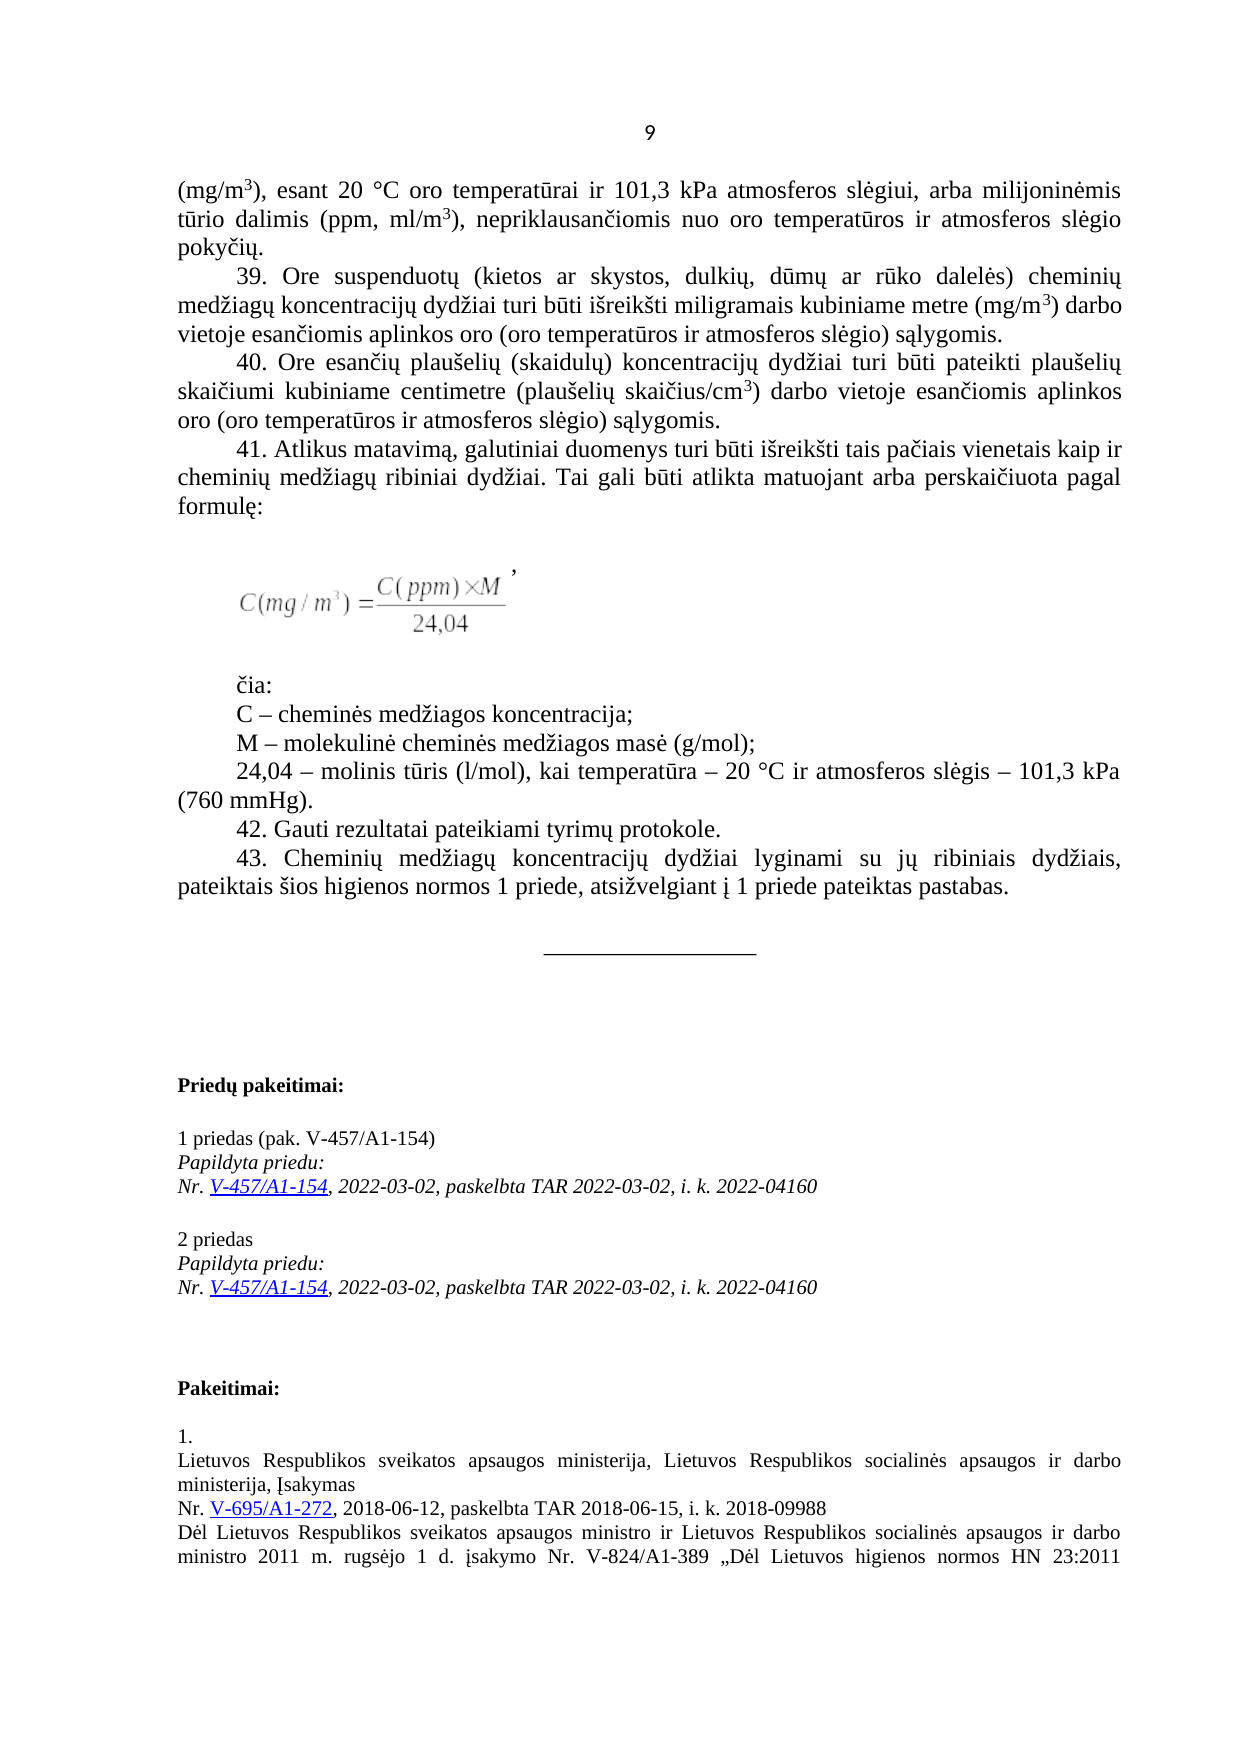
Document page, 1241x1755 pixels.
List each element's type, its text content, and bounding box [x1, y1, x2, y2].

text Nr. V-457/A1-154, 2022-03-02, paskelbta TAR 2022-03-02, i. k. 2022-04160 [177, 1274, 1122, 1299]
text 39. Ore suspenduotų (kietos ar skystos, dulkių, dūmų ar rūko dalelės) cheminių medžiagų koncentracijų dydžiai turi būti išreikšti miligramais kubiniame metre (mg/m3) darbo vietoje esančiomis aplinkos oro (oro temperatūros ir atmosferos slėgio) sąlygomis. [177, 261, 1122, 347]
text čia: [177, 670, 1122, 699]
text 1. [177, 1424, 1122, 1448]
text Priedų pakeitimai: [177, 1073, 1122, 1097]
text 41. Atlikus matavimą, galutiniai duomenys turi būti išreikšti tais pačiais vienetais kaip ir cheminių medžiagų ribiniai dydžiai. Tai gali būti atlikta matuojant arba perskaičiuota pagal formulę: [177, 434, 1122, 520]
text 24,04 – molinis tūris (l/mol), kai temperatūra – 20 °C ir atmosferos slėgis – 101,3 kPa (760 mmHg). [177, 756, 1122, 814]
text 2 priedas [177, 1226, 1122, 1251]
text 43. Cheminių medžiagų koncentracijų dydžiai lyginami su jų ribiniais dydžiais, pateiktais šios higienos normos 1 priede, atsižvelgiant į 1 priede pateiktas pastabas. [177, 843, 1122, 900]
text , [236, 549, 1122, 641]
text _________________ [177, 929, 1122, 958]
text Dėl Lietuvos Respublikos sveikatos apsaugos ministro ir Lietuvos Respublikos socialinės apsaugos ir darbo ministro 2011 m. rugsėjo 1 d. įsakymo Nr. V-824/A1-389 „Dėl Lietuvos higienos normos HN 23:2011 [177, 1520, 1122, 1568]
text Nr. V-695/A1-272, 2018-06-12, paskelbta TAR 2018-06-15, i. k. 2018-09988 [177, 1496, 1122, 1520]
text 42. Gauti rezultatai pateikiami tyrimų protokole. [177, 814, 1122, 843]
text C – cheminės medžiagos koncentracija; [177, 699, 1122, 728]
text Nr. V-457/A1-154, 2022-03-02, paskelbta TAR 2022-03-02, i. k. 2022-04160 [177, 1174, 1122, 1198]
text Papildyta priedu: [177, 1251, 1122, 1274]
text 1 priedas (pak. V-457/A1-154) [177, 1126, 1122, 1149]
text (mg/m3), esant 20 °C oro temperatūrai ir 101,3 kPa atmosferos slėgiui, arba milijoninėmis tūrio dalimis (ppm, ml/m3), nepriklausančiomis nuo oro temperatūros ir atmosferos slėgio pokyčių. [177, 175, 1122, 261]
text Lietuvos Respublikos sveikatos apsaugos ministerija, Lietuvos Respublikos socialinės apsaugos ir darbo ministerija, Įsakymas [177, 1448, 1122, 1496]
text M – molekulinė cheminės medžiagos masė (g/mol); [177, 728, 1122, 756]
text Papildyta priedu: [177, 1149, 1122, 1174]
text Pakeitimai: [177, 1376, 1122, 1399]
text 40. Ore esančių plaušelių (skaidulų) koncentracijų dydžiai turi būti pateikti plaušelių skaičiumi kubiniame centimetre (plaušelių skaičius/cm3) darbo vietoje esančiomis aplinkos oro (oro temperatūros ir atmosferos slėgio) sąlygomis. [177, 347, 1122, 434]
